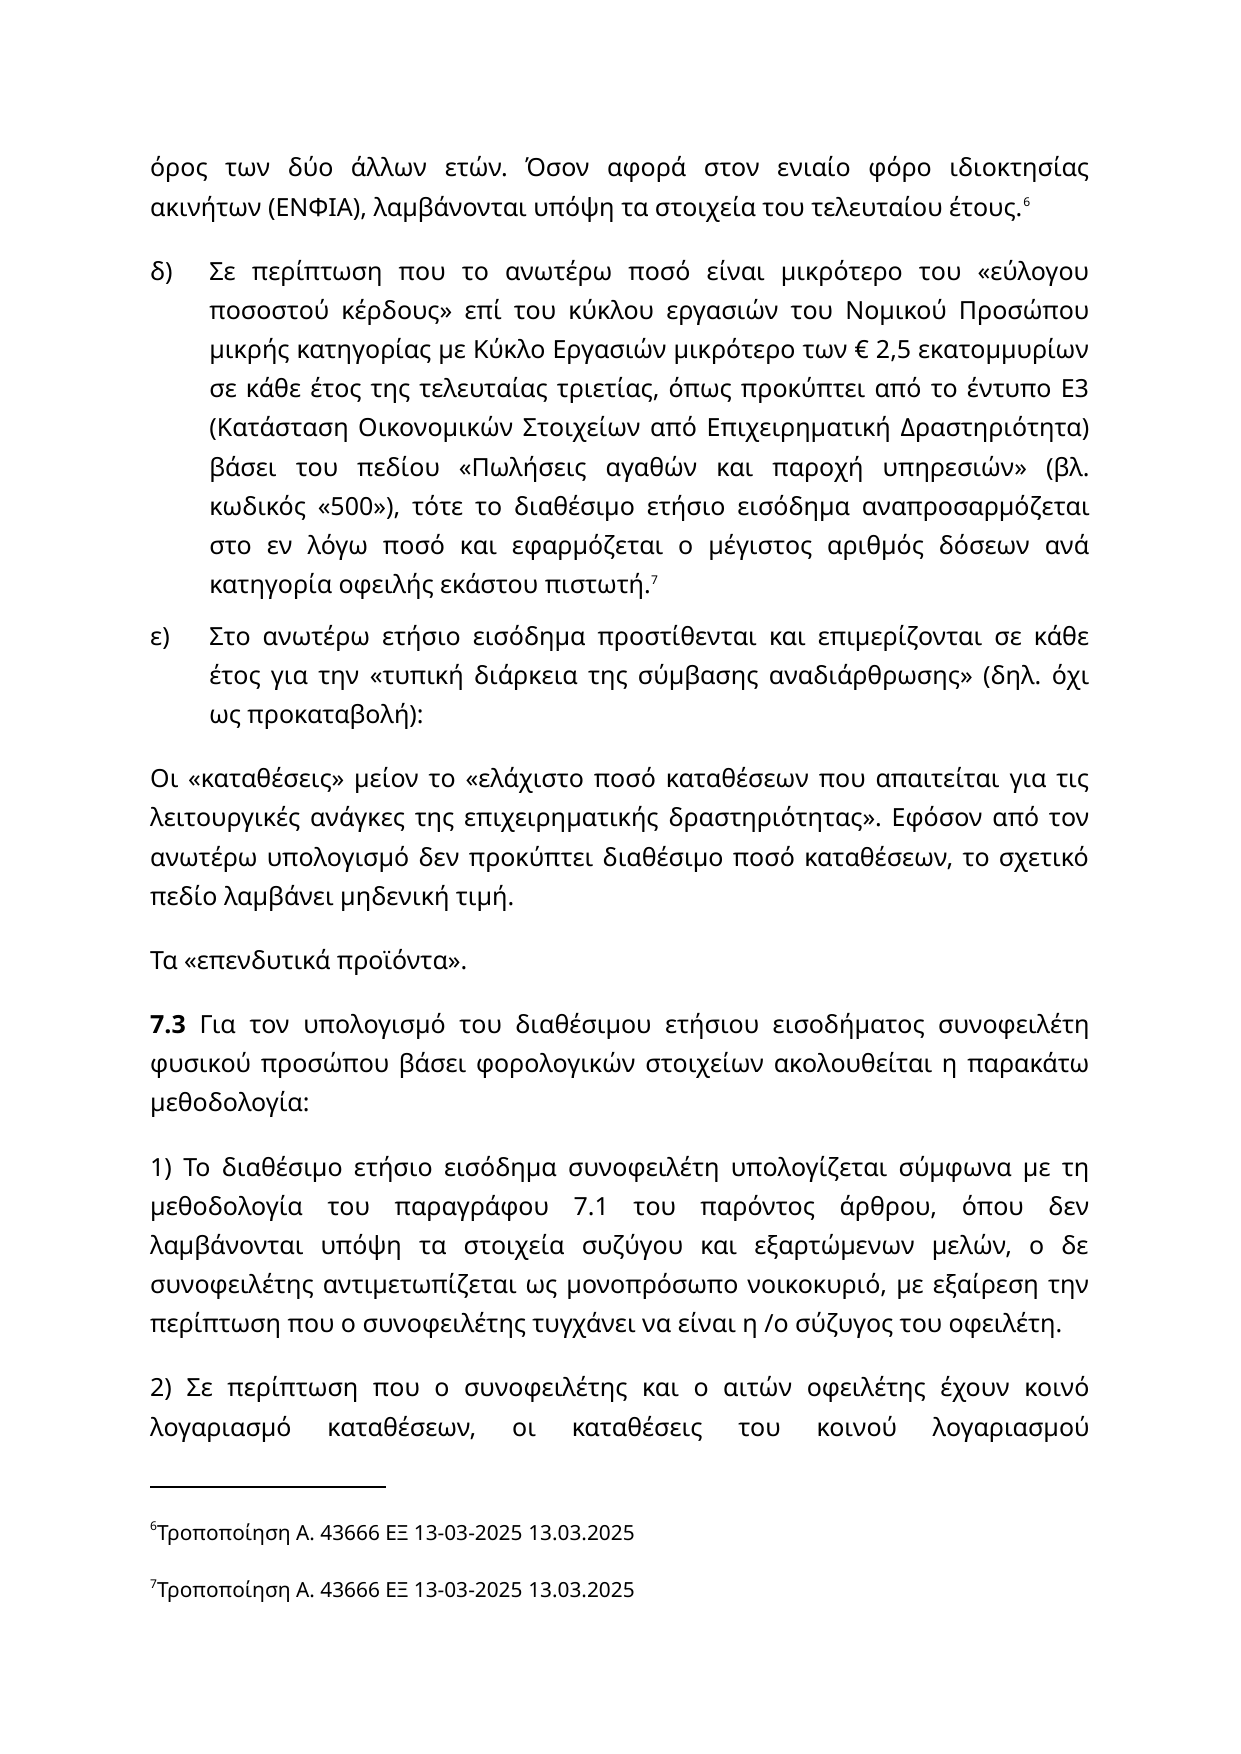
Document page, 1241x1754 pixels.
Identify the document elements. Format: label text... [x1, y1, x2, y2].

text 2) Σε περίπτωση που ο συνοφειλέτης και ο αιτών οφειλέτης έχουν κοινό λογαριασμό καταθέσεων, οι καταθέσεις του κοινού λογαριασμού [150, 1370, 1090, 1443]
text 1) Το διαθέσιμο ετήσιο εισόδημα συνοφειλέτη υπολογίζεται σύμφωνα με τη μεθοδολογία του παραγράφου 7.1 του παρόντος άρθρου, όπου δεν λαμβάνονται υπόψη τα στοιχεία συζύγου και εξαρτώμενων μελών, ο δε συνοφειλέτης αντιμετωπίζεται ως μονοπρόσωπο νοικοκυριό, με εξαίρεση την περίπτωση που ο συνοφειλέτης τυγχάνει να είναι η /ο σύζυγος του οφειλέτη. [150, 1149, 1090, 1340]
text Οι «καταθέσεις» μείον το «ελάχιστο ποσό καταθέσεων που απαιτείται για τις λειτουργικές ανάγκες της επιχειρηματικής δραστηριότητας». Εφόσον από τον ανωτέρω υπολογισμό δεν προκύπτει διαθέσιμο ποσό καταθέσεων, το σχετικό πεδίο λαμβάνει μηδενική τιμή. [150, 761, 1090, 912]
list δ) Σε περίπτωση που το ανωτέρω ποσό είναι μικρότερο του «εύλογου ποσοστού κέρδους» επί του κύκλου εργασιών του Νομικού Προσώπου μικρής κατηγορίας με Κύκλο Εργασιών μικρότερο των € 2,5 εκατομμυρίων σε κάθε έτος της τελευταίας τριετίας, όπως προκύπτει από το έντυπο Ε3 (Κατάσταση Οικονομικών Στοιχείων από Επιχειρηματική Δραστηριότητα) βάσει του πεδίου «Πωλήσεις αγαθών και παροχή υπηρεσιών» (βλ. κωδικός «500»), τότε το διαθέσιμο ετήσιο εισόδημα αναπροσαρμόζεται στο εν λόγω ποσό και εφαρμόζεται ο μέγιστος αριθμός δόσεων ανά κατηγορία οφειλής εκάστου πιστωτή. [150, 253, 1090, 601]
text Τροποποίηση A. 43666 ΕΞ 13-03-2025 13.03.2025 [150, 1518, 1090, 1546]
text Τα «επενδυτικά προϊόντα». [150, 942, 1090, 977]
text Τροποποίηση A. 43666 ΕΞ 13-03-2025 13.03.2025 [150, 1576, 1090, 1604]
text όρος των δύο άλλων ετών. Όσον αφορά στον ενιαίο φόρο ιδιοκτησίας ακινήτων (ΕΝΦΙΑ), λαμβάνονται υπόψη τα στοιχεία του τελευταίου έτους. [150, 150, 1090, 223]
list ε) Στο ανωτέρω ετήσιο εισόδημα προστίθενται και επιμερίζονται σε κάθε έτος για την «τυπική διάρκεια της σύμβασης αναδιάρθρωσης» (δηλ. όχι ως προκαταβολή): [150, 618, 1090, 731]
text 7.3 Για τον υπολογισμό του διαθέσιμου ετήσιου εισοδήματος συνοφειλέτη φυσικού προσώπου βάσει φορολογικών στοιχείων ακολουθείται η παρακάτω μεθοδολογία: [150, 1007, 1090, 1119]
